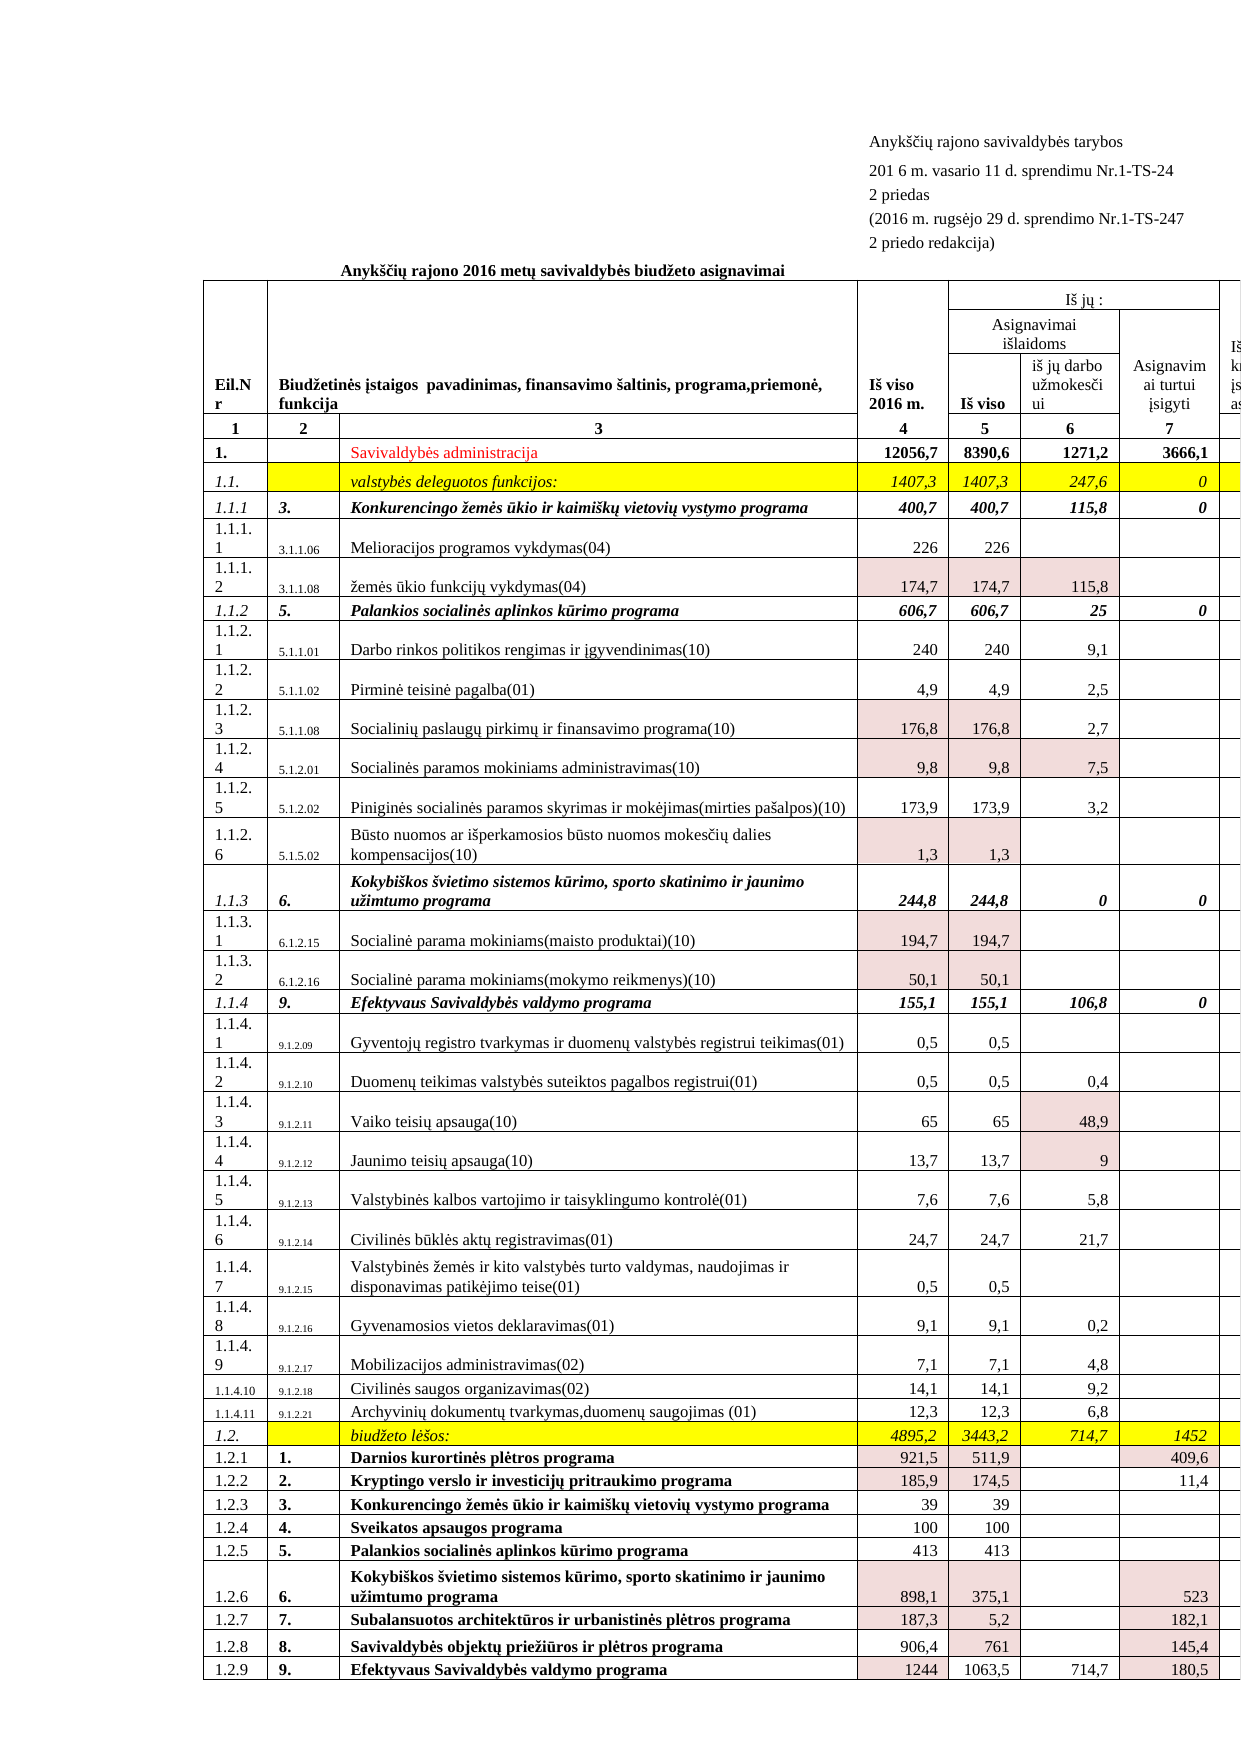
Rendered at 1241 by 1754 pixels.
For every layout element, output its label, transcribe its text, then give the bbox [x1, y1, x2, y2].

table_cell [203, 180, 267, 204]
table_cell [1120, 1014, 1219, 1052]
table_cell Palankios socialinės aplinkos kūrimo programa [340, 1538, 857, 1560]
table_cell [1120, 1210, 1219, 1249]
table_cell 195,5 [1220, 1657, 1240, 1679]
table_cell 9,2 [1021, 1375, 1119, 1398]
table_cell 1452 [1120, 1422, 1219, 1445]
table_cell 1.1.2.2 [204, 660, 267, 698]
table_cell Valstybinės kalbos vartojimo ir taisyklingumo kontrolė(01) [340, 1171, 857, 1209]
table_cell 1,3 [949, 818, 1020, 863]
table_cell [1120, 558, 1219, 596]
table_cell 1.1.1.2 [204, 558, 267, 596]
table_cell 2,5 [1021, 660, 1119, 698]
table_cell [1220, 1375, 1240, 1398]
table_cell [1120, 1092, 1219, 1131]
table_cell Kryptingo verslo ir investicijų pritraukimo programa [340, 1468, 857, 1490]
table_cell [339, 156, 858, 180]
table_cell 6. [268, 865, 339, 910]
table_cell [1021, 180, 1119, 204]
table_cell [1220, 1336, 1240, 1374]
table_cell 0,3 [1220, 463, 1240, 491]
table_cell [1220, 951, 1240, 989]
table_cell Sveikatos apsaugos programa [340, 1515, 857, 1537]
table_cell 201 6 m. vasario 11 d. sprendimu Nr.1-TS-24 [858, 156, 1240, 180]
table_cell 3,2 [1021, 778, 1119, 817]
table_cell Subalansuotos architektūros ir urbanistinės plėtros programa [340, 1607, 857, 1629]
table_cell 1.1. [204, 463, 267, 491]
table_cell Savivaldybės objektų priežiūros ir plėtros programa [340, 1630, 857, 1656]
table_cell 194,7 [949, 911, 1020, 950]
table_cell 375,1 [949, 1561, 1020, 1606]
table_cell [1220, 660, 1240, 698]
table_cell 0,5 [949, 1053, 1020, 1091]
table_cell Melioracijos programos vykdymas(04) [340, 519, 857, 557]
table_cell [1021, 1446, 1119, 1467]
table_cell 0,5 [858, 1014, 948, 1052]
table_cell 244,8 [858, 865, 948, 910]
table_cell [339, 204, 858, 228]
table_cell 1.1.4.1 [204, 1014, 267, 1052]
table_cell [268, 204, 339, 228]
table_cell [1220, 621, 1240, 659]
table_cell 606,7 [858, 597, 948, 620]
table_cell 9.1.2.18 [268, 1375, 339, 1398]
table_cell 1.2.3 [204, 1491, 267, 1513]
table_cell 9,8 [949, 739, 1020, 777]
table_cell [1220, 1446, 1240, 1467]
table_cell 3 [340, 414, 857, 438]
table_cell 6.1.2.15 [268, 911, 339, 950]
table_cell Konkurencingo žemės ūkio ir kaimiškų vietovių vystymo programa [340, 1491, 857, 1513]
table_cell 1.1.4.3 [204, 1092, 267, 1131]
table_cell 2,7 [1021, 700, 1119, 738]
table_cell 1.2. [204, 1422, 267, 1445]
table_cell [268, 1422, 339, 1445]
table_cell 180,5 [1120, 1657, 1219, 1679]
table_cell 5,8 [1021, 1171, 1119, 1209]
table_cell 1.1.2.6 [204, 818, 267, 863]
table_header [203, 132, 267, 156]
table_cell 2 priedas [858, 180, 949, 204]
table_cell [1220, 1053, 1240, 1091]
table_cell [268, 180, 339, 204]
table_cell 3. [268, 492, 339, 517]
table_cell Piniginės socialinės paramos skyrimas ir mokėjimas(mirties pašalpos)(10) [340, 778, 857, 817]
table_cell 1.1.4.9 [204, 1336, 267, 1374]
table_cell 65 [949, 1092, 1020, 1131]
table_cell iš jų darbo užmokesčiui [1021, 354, 1119, 413]
table_cell [1220, 739, 1240, 777]
table_cell [1220, 1607, 1240, 1629]
table_cell 12,3 [949, 1399, 1020, 1421]
table_cell 185,9 [858, 1468, 948, 1490]
table_cell 11,4 [1120, 1468, 1219, 1490]
table_cell [1120, 1250, 1219, 1296]
table_cell 176,8 [858, 700, 948, 738]
table_cell [1220, 1515, 1240, 1537]
table_cell 0 [1220, 597, 1240, 620]
table_cell 9.1.2.21 [268, 1399, 339, 1421]
table_cell 9.1.2.12 [268, 1132, 339, 1170]
table_cell [203, 204, 267, 228]
table_cell 5.1.5.02 [268, 818, 339, 863]
table_cell 6 [1021, 414, 1119, 438]
table_cell 0,5 [858, 1250, 948, 1296]
table_cell 761 [949, 1630, 1020, 1656]
table_cell 5.1.2.01 [268, 739, 339, 777]
table_cell 1 [204, 414, 267, 438]
table_cell 8. [268, 1630, 339, 1656]
table_cell 3.1.1.06 [268, 519, 339, 557]
table_cell 2. [268, 1468, 339, 1490]
table_cell 194,7 [858, 911, 948, 950]
table_cell 1.2.4 [204, 1515, 267, 1537]
table_cell [268, 463, 339, 491]
table_cell 5,2 [949, 1607, 1020, 1629]
table_cell Civilinės būklės aktų registravimas(01) [340, 1210, 857, 1249]
table_cell 21,7 [1021, 1210, 1119, 1249]
table_cell 25 [1021, 597, 1119, 620]
table_cell [949, 180, 1021, 204]
table_cell 174,7 [949, 558, 1020, 596]
table_cell 3443,2 [949, 1422, 1020, 1445]
table_cell Anykščių rajono 2016 metų savivaldybės biudžeto asignavimai [268, 252, 858, 279]
table_cell Biudžetinės įstaigos pavadinimas, finansavimo šaltinis, programa,priemonė, funkcija [268, 281, 857, 413]
table_cell 3.1.1.08 [268, 558, 339, 596]
table_cell 1.1.4.8 [204, 1297, 267, 1335]
table_cell 0 [1220, 990, 1240, 1012]
table_cell [1120, 1132, 1219, 1170]
table_cell Asignavimai išlaidoms [949, 310, 1119, 353]
table_cell 100 [949, 1515, 1020, 1537]
table_cell [1120, 1399, 1219, 1421]
table_cell 1. [268, 1446, 339, 1467]
table_cell 1.2.9 [204, 1657, 267, 1679]
table_cell 606,7 [949, 597, 1020, 620]
table_cell 5.1.2.02 [268, 778, 339, 817]
table_cell 115,8 [1021, 558, 1119, 596]
table_cell Valstybinės žemės ir kito valstybės turto valdymas, naudojimas ir disponavimas patikėjimo teise(01) [340, 1250, 857, 1296]
table_cell 400,7 [949, 492, 1020, 517]
table_cell 0,5 [858, 1053, 948, 1091]
table_cell Iš jų : [949, 281, 1219, 309]
table_cell 1. [204, 439, 267, 462]
table_cell Socialinė parama mokiniams(maisto produktai)(10) [340, 911, 857, 950]
table_cell Palankios socialinės aplinkos kūrimo programa [340, 597, 857, 620]
table_cell [1021, 228, 1119, 252]
table_cell 9.1.2.11 [268, 1092, 339, 1131]
table_cell 0,4 [1021, 1053, 1119, 1091]
table_cell 9,1 [1021, 621, 1119, 659]
table_cell [1021, 1250, 1119, 1296]
table_cell 1244 [858, 1657, 948, 1679]
table_cell [339, 180, 858, 204]
table_cell 3. [268, 1491, 339, 1513]
table_cell 9. [268, 1657, 339, 1679]
table_cell Darbo rinkos politikos rengimas ir įgyvendinimas(10) [340, 621, 857, 659]
table_cell 0 [1120, 463, 1219, 491]
table_cell [1120, 739, 1219, 777]
table_cell Socialinių paslaugų pirkimų ir finansavimo programa(10) [340, 700, 857, 738]
table_cell [1120, 180, 1219, 204]
table_cell 240 [858, 621, 948, 659]
table_cell Kokybiškos švietimo sistemos kūrimo, sporto skatinimo ir jaunimo užimtumo programa [340, 865, 857, 910]
table_cell [1021, 911, 1119, 950]
table_cell [1120, 911, 1219, 950]
table_cell 1.2.6 [204, 1561, 267, 1606]
table_cell 9.1.2.14 [268, 1210, 339, 1249]
table_cell 9.1.2.10 [268, 1053, 339, 1091]
table_cell 8 [1220, 414, 1240, 438]
table_cell [1220, 1014, 1240, 1052]
table_cell [1220, 1297, 1240, 1335]
table_cell 5. [268, 597, 339, 620]
table_cell [1219, 228, 1240, 252]
table_cell Socialinės paramos mokiniams administravimas(10) [340, 739, 857, 777]
table_cell [1220, 1092, 1240, 1131]
table_cell [203, 252, 267, 279]
table_cell [1220, 1468, 1240, 1490]
table_cell 413 [949, 1538, 1020, 1560]
table_cell 14,1 [858, 1375, 948, 1398]
table_cell 244,8 [949, 865, 1020, 910]
table_cell Jaunimo teisių apsauga(10) [340, 1132, 857, 1170]
table_cell 1063,5 [949, 1657, 1020, 1679]
table_cell Archyvinių dokumentų tvarkymas,duomenų saugojimas (01) [340, 1399, 857, 1421]
table_cell 0,2 [1021, 1297, 1119, 1335]
table_cell [1120, 1538, 1219, 1560]
table_cell Būsto nuomos ar išperkamosios būsto nuomos mokesčių dalies kompensacijos(10) [340, 818, 857, 863]
table_cell Efektyvaus Savivaldybės valdymo programa [340, 1657, 857, 1679]
table_cell [1021, 1630, 1119, 1656]
table_cell [1120, 700, 1219, 738]
table_cell 9.1.2.16 [268, 1297, 339, 1335]
table_cell Efektyvaus Savivaldybės valdymo programa [340, 990, 857, 1012]
table_cell 7. [268, 1607, 339, 1629]
table_cell 714,7 [1021, 1657, 1119, 1679]
table_cell 0 [1120, 865, 1219, 910]
table_cell Socialinė parama mokiniams(mokymo reikmenys)(10) [340, 951, 857, 989]
table_cell 1.1.2.1 [204, 621, 267, 659]
table_cell Pirminė teisinė pagalba(01) [340, 660, 857, 698]
table_cell [1021, 1607, 1119, 1629]
table_cell 13,7 [949, 1132, 1020, 1170]
table_cell [1120, 228, 1219, 252]
table_cell Duomenų teikimas valstybės suteiktos pagalbos registrui(01) [340, 1053, 857, 1091]
table_cell Gyvenamosios vietos deklaravimas(01) [340, 1297, 857, 1335]
table_cell 0,3 [1220, 492, 1240, 517]
table_cell 1.1.4.11 [204, 1399, 267, 1421]
table_cell valstybės deleguotos funkcijos: [340, 463, 857, 491]
table_cell 7,1 [858, 1336, 948, 1374]
table_cell 1.1.1.1 [204, 519, 267, 557]
table_header [268, 132, 339, 156]
table_cell 24,7 [949, 1210, 1020, 1249]
table_cell 1.2.8 [204, 1630, 267, 1656]
table_cell 511,9 [949, 1446, 1020, 1467]
table_cell [203, 228, 267, 252]
table_cell 1.2.7 [204, 1607, 267, 1629]
table_cell 5.1.1.02 [268, 660, 339, 698]
table_cell 1.1.4.6 [204, 1210, 267, 1249]
table_cell [1220, 1491, 1240, 1513]
table_cell 1.1.2.4 [204, 739, 267, 777]
table_cell [1120, 1336, 1219, 1374]
table_cell 400,7 [858, 492, 948, 517]
table_cell 714,7 [1021, 1422, 1119, 1445]
table_cell [1220, 911, 1240, 950]
table_cell [1220, 1132, 1240, 1170]
table_cell 50,1 [949, 951, 1020, 989]
table_cell 9,1 [858, 1297, 948, 1335]
table_cell 0,1 [1220, 1630, 1240, 1656]
table_cell 9.1.2.15 [268, 1250, 339, 1296]
table_cell 1.2.2 [204, 1468, 267, 1490]
table_cell 1.2.5 [204, 1538, 267, 1560]
table_cell 174,5 [949, 1468, 1020, 1490]
table_cell [1021, 818, 1119, 863]
table_cell 7,6 [949, 1171, 1020, 1209]
table_cell Gyventojų registro tvarkymas ir duomenų valstybės registrui teikimas(01) [340, 1014, 857, 1052]
table_cell [1220, 818, 1240, 863]
table_cell 2 [268, 414, 339, 438]
table_cell 921,5 [858, 1446, 948, 1467]
table_cell 247,6 [1021, 463, 1119, 491]
table_cell 187,3 [858, 1607, 948, 1629]
table_cell 0 [1220, 865, 1240, 910]
table_cell [1021, 951, 1119, 989]
table_cell [1120, 1297, 1219, 1335]
table_cell 4895,2 [858, 1422, 948, 1445]
table_cell 11,1 [1220, 1561, 1240, 1606]
table_cell [1120, 660, 1219, 698]
table_cell [1120, 1053, 1219, 1091]
table_cell 371,3 [1220, 439, 1240, 462]
table_cell 13,7 [858, 1132, 948, 1170]
table_cell 4 [858, 413, 948, 438]
table_cell [268, 439, 339, 462]
table_cell 7,5 [1021, 739, 1119, 777]
table_cell [1120, 621, 1219, 659]
table_cell 1.1.3 [204, 865, 267, 910]
table_cell 1.1.3.2 [204, 951, 267, 989]
table_cell 212,9 [1220, 1422, 1240, 1445]
table_cell [1021, 1538, 1119, 1560]
table_cell 9,1 [949, 1297, 1020, 1335]
table_cell 12056,7 [858, 439, 948, 462]
table_cell Asignavimai turtui įsigyti [1120, 310, 1219, 413]
table_cell 0 [1120, 597, 1219, 620]
table_cell 12,3 [858, 1399, 948, 1421]
table_cell 7,1 [949, 1336, 1020, 1374]
table_cell 6.1.2.16 [268, 951, 339, 989]
table_cell Darnios kurortinės plėtros programa [340, 1446, 857, 1467]
table_cell 1.1.4.4 [204, 1132, 267, 1170]
table_cell 9.1.2.13 [268, 1171, 339, 1209]
table_cell 1.1.4.10 [204, 1375, 267, 1398]
table_cell 106,8 [1021, 990, 1119, 1012]
table_cell Iš jų kreditorinis įsiskolinimas [1220, 281, 1240, 413]
table_cell 9.1.2.17 [268, 1336, 339, 1374]
table_cell [1120, 519, 1219, 557]
table_cell [1021, 1468, 1119, 1490]
table_cell 4. [268, 1515, 339, 1537]
table_cell [1220, 1171, 1240, 1209]
table_cell 226 [949, 519, 1020, 557]
table_cell 3666,1 [1120, 439, 1219, 462]
table_cell 8390,6 [949, 439, 1020, 462]
table_cell Savivaldybės administracija [340, 439, 857, 462]
table_cell Vaiko teisių apsauga(10) [340, 1092, 857, 1131]
table_cell 409,6 [1120, 1446, 1219, 1467]
table_cell Konkurencingo žemės ūkio ir kaimiškų vietovių vystymo programa [340, 492, 857, 517]
table_cell 4,9 [858, 660, 948, 698]
table_cell 1.1.1 [204, 492, 267, 517]
table_cell 1.1.3.1 [204, 911, 267, 950]
table_cell biudžeto lėšos: [340, 1422, 857, 1445]
table_cell 50,1 [858, 951, 948, 989]
table_cell 182,1 [1120, 1607, 1219, 1629]
table_cell 100 [858, 1515, 948, 1537]
table_cell 1.1.2 [204, 597, 267, 620]
table_cell [1120, 1171, 1219, 1209]
table_cell 0 [1120, 492, 1219, 517]
table_cell [1220, 519, 1240, 557]
table_cell 4,8 [1021, 1336, 1119, 1374]
table_cell [1120, 778, 1219, 817]
table_cell 0,5 [949, 1014, 1020, 1052]
table_cell 173,9 [949, 778, 1020, 817]
table_cell [1120, 951, 1219, 989]
table_cell 14,1 [949, 1375, 1020, 1398]
table_cell 1.1.4 [204, 990, 267, 1012]
table_cell [268, 228, 339, 252]
table_cell 6,2 [1220, 1538, 1240, 1560]
table_cell 5.1.1.08 [268, 700, 339, 738]
table_cell [1220, 700, 1240, 738]
table_cell 1.1.4.7 [204, 1250, 267, 1296]
table_cell Eil.Nr [204, 281, 267, 413]
table_cell žemės ūkio funkcijų vykdymas(04) [340, 558, 857, 596]
table_cell 145,4 [1120, 1630, 1219, 1656]
table_cell Mobilizacijos administravimas(02) [340, 1336, 857, 1374]
table_cell 1.1.2.3 [204, 700, 267, 738]
table_cell [1120, 1375, 1219, 1398]
table_cell 0,3 [1220, 558, 1240, 596]
table_cell 39 [858, 1491, 948, 1513]
table_cell [1021, 1515, 1119, 1537]
table_header [339, 132, 858, 156]
table_cell [268, 156, 339, 180]
table_cell (2016 m. rugsėjo 29 d. sprendimo Nr.1-TS-247 [858, 204, 1219, 228]
table_cell 39 [949, 1491, 1020, 1513]
table_cell 115,8 [1021, 492, 1119, 517]
table_cell 1.2.1 [204, 1446, 267, 1467]
table_cell 7,6 [858, 1171, 948, 1209]
table_cell 0,5 [949, 1250, 1020, 1296]
table_cell Iš viso 2016 m. [858, 281, 948, 413]
table_cell 2 priedo redakcija) [858, 228, 1021, 252]
table_cell 5. [268, 1538, 339, 1560]
table_cell [1021, 519, 1119, 557]
table_cell [1220, 1250, 1240, 1296]
table_cell [1120, 1515, 1219, 1537]
table_cell 1.1.4.2 [204, 1053, 267, 1091]
table_cell 240 [949, 621, 1020, 659]
table_cell 155,1 [949, 990, 1020, 1012]
table_cell 1271,2 [1021, 439, 1119, 462]
table_cell 173,9 [858, 778, 948, 817]
table_cell 226 [858, 519, 948, 557]
table_cell 6,8 [1021, 1399, 1119, 1421]
table_cell [1120, 1491, 1219, 1513]
table_cell 9.1.2.09 [268, 1014, 339, 1052]
table_cell [1120, 818, 1219, 863]
table_cell [1021, 1014, 1119, 1052]
table_cell Iš viso [949, 354, 1020, 413]
table_cell 9 [1021, 1132, 1119, 1170]
table_cell 65 [858, 1092, 948, 1131]
table_cell tūkst. eurų [858, 252, 1240, 279]
table_cell 413 [858, 1538, 948, 1560]
table_header Anykščių rajono savivaldybės tarybos [858, 132, 1240, 156]
table_cell [1220, 1399, 1240, 1421]
table_cell 1.1.2.5 [204, 778, 267, 817]
table_cell 9. [268, 990, 339, 1012]
table_cell Kokybiškos švietimo sistemos kūrimo, sporto skatinimo ir jaunimo užimtumo programa [340, 1561, 857, 1606]
table_cell 9,8 [858, 739, 948, 777]
table_cell 5 [949, 414, 1020, 438]
table_cell [1219, 180, 1240, 204]
table_cell 0 [1021, 865, 1119, 910]
table_cell 174,7 [858, 558, 948, 596]
table_cell 1.1.4.5 [204, 1171, 267, 1209]
table_cell [1220, 778, 1240, 817]
table_cell 5.1.1.01 [268, 621, 339, 659]
table_cell [203, 156, 267, 180]
table_cell [339, 228, 858, 252]
table_cell 906,4 [858, 1630, 948, 1656]
table_cell 898,1 [858, 1561, 948, 1606]
table_cell 1407,3 [858, 463, 948, 491]
table_cell 0 [1120, 990, 1219, 1012]
table_cell 155,1 [858, 990, 948, 1012]
table_cell 1407,3 [949, 463, 1020, 491]
table_cell 176,8 [949, 700, 1020, 738]
table_cell 523 [1120, 1561, 1219, 1606]
table_cell 4,9 [949, 660, 1020, 698]
table_cell 6. [268, 1561, 339, 1606]
table_cell 24,7 [858, 1210, 948, 1249]
table_cell [1021, 1561, 1119, 1606]
table_cell Civilinės saugos organizavimas(02) [340, 1375, 857, 1398]
table_cell [1021, 1491, 1119, 1513]
table_cell 1,3 [858, 818, 948, 863]
table_cell 7 [1120, 413, 1219, 438]
table_cell [1219, 204, 1240, 228]
table_cell 48,9 [1021, 1092, 1119, 1131]
table_cell [1220, 1210, 1240, 1249]
